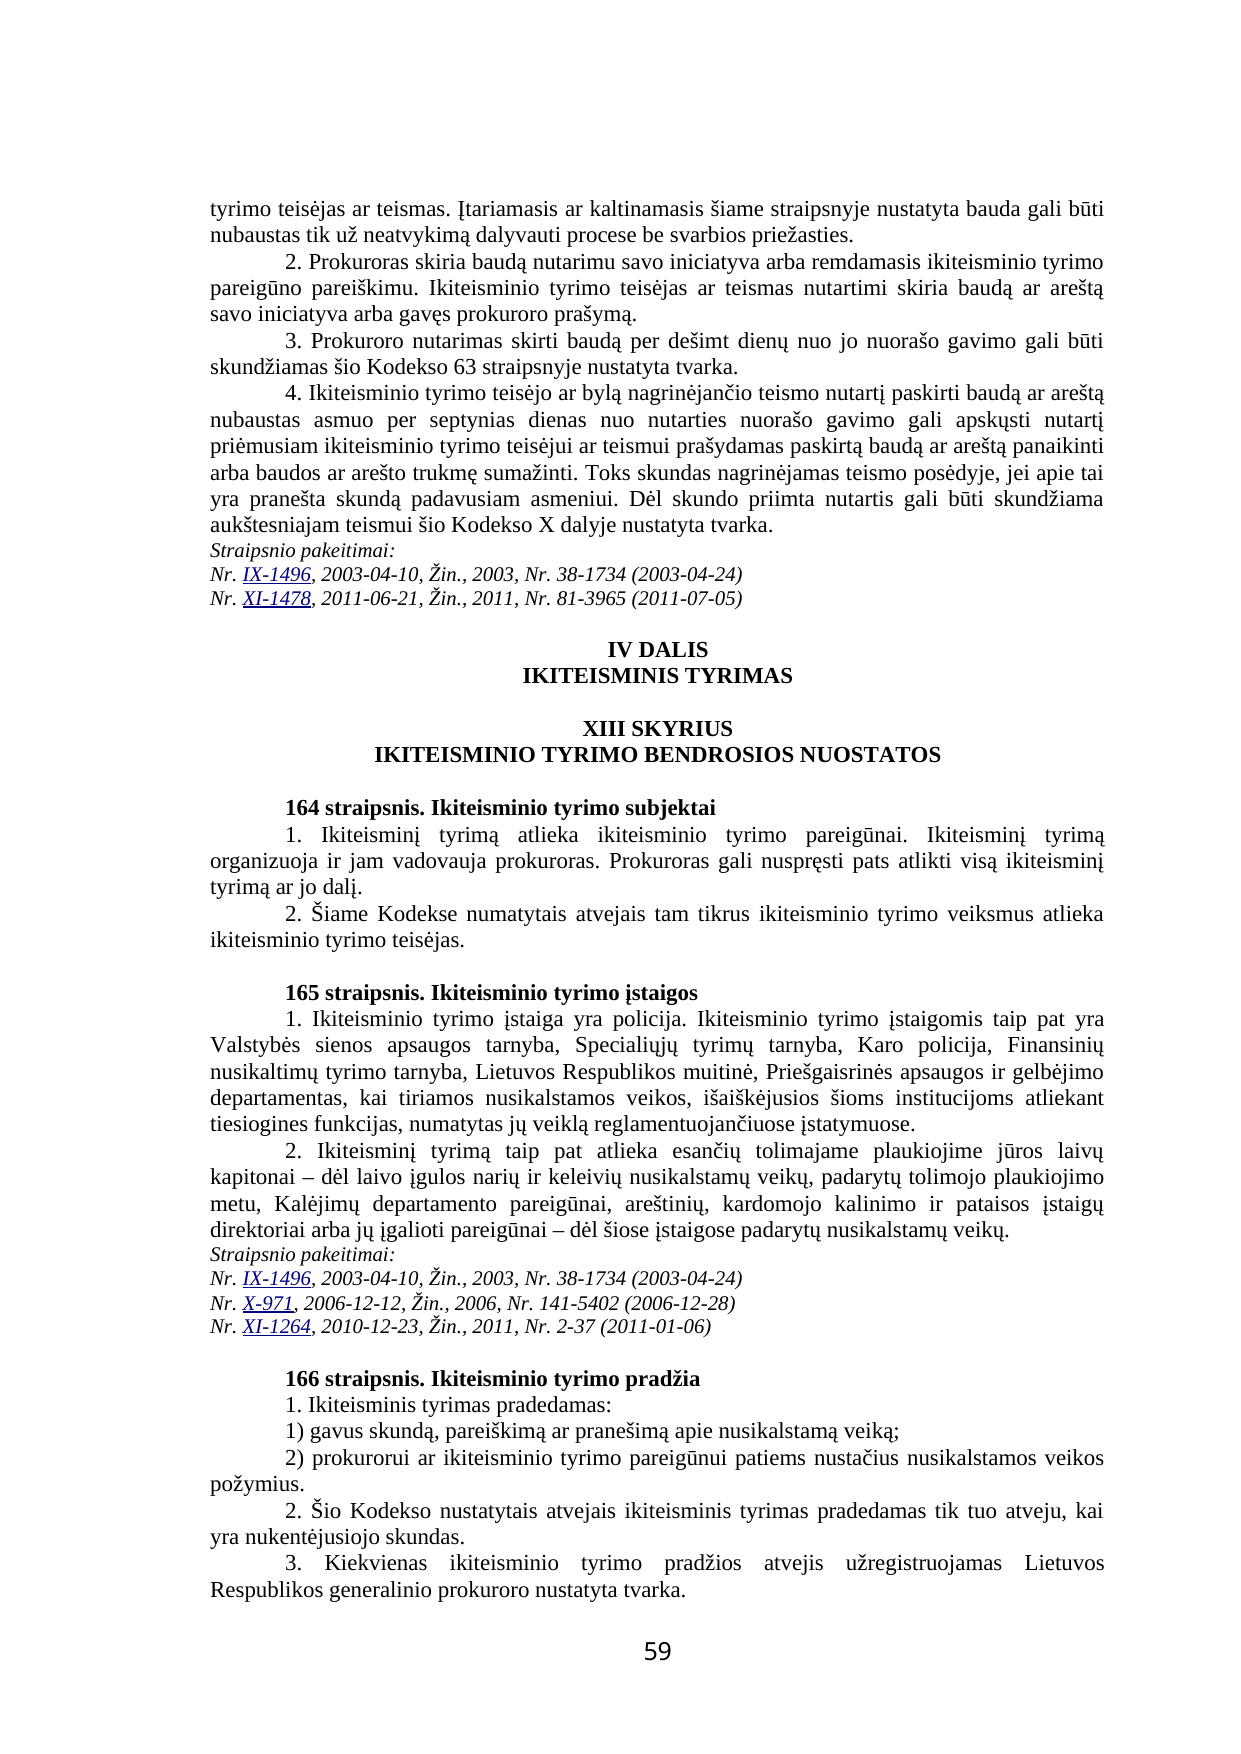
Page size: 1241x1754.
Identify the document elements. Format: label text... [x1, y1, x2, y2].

text 1. Ikiteisminis tyrimas pradedamas: [210, 1391, 1106, 1418]
text Straipsnio pakeitimai: [210, 1242, 1106, 1266]
text Ikiteisminis tyrimas [210, 662, 1106, 689]
text 2. Prokuroras skiria baudą nutarimu savo iniciatyva arba remdamasis ikiteisminio tyrimo pareigūno pareiškimu. Ikiteisminio tyrimo teisėjas ar teismas nutartimi skiria baudą ar areštą savo iniciatyva arba gavęs prokuroro prašymą. [210, 248, 1106, 327]
text 165 straipsnis. Ikiteisminio tyrimo įstaigos [210, 979, 1106, 1005]
text 4. Ikiteisminio tyrimo teisėjo ar bylą nagrinėjančio teismo nutartį paskirti baudą ar areštą nubaustas asmuo per septynias dienas nuo nutarties nuorašo gavimo gali apskųsti nutartį priėmusiam ikiteisminio tyrimo teisėjui ar teismui prašydamas paskirtą baudą ar areštą panaikinti arba baudos ar arešto trukmę sumažinti. Toks skundas nagrinėjamas teismo posėdyje, jei apie tai yra pranešta skundą padavusiam asmeniui. Dėl skundo priimta nutartis gali būti skundžiama aukštesniajam teismui šio Kodekso X dalyje nustatyta tvarka. [210, 379, 1106, 538]
text 2. Ikiteisminį tyrimą taip pat atlieka esančių tolimajame plaukiojime jūros laivų kapitonai – dėl laivo įgulos narių ir keleivių nusikalstamų veikų, padarytų tolimojo plaukiojimo metu, Kalėjimų departamento pareigūnai, areštinių, kardomojo kalinimo ir pataisos įstaigų direktoriai arba jų įgalioti pareigūnai – dėl šiose įstaigose padarytų nusikalstamų veikų. [210, 1137, 1106, 1242]
text Straipsnio pakeitimai: [210, 538, 1106, 562]
text Nr. X-971, 2006-12-12, Žin., 2006, Nr. 141-5402 (2006-12-28) [210, 1290, 1106, 1314]
text Nr. XI-1264, 2010-12-23, Žin., 2011, Nr. 2-37 (2011-01-06) [210, 1314, 1106, 1338]
text 2. Šiame Kodekse numatytais atvejais tam tikrus ikiteisminio tyrimo veiksmus atlieka ikiteisminio tyrimo teisėjas. [210, 900, 1106, 952]
text 3. Kiekvienas ikiteisminio tyrimo pradžios atvejis užregistruojamas Lietuvos Respublikos generalinio prokuroro nustatyta tvarka. [210, 1549, 1106, 1602]
text 3. Prokuroro nutarimas skirti baudą per dešimt dienų nuo jo nuorašo gavimo gali būti skundžiamas šio Kodekso 63 straipsnyje nustatyta tvarka. [210, 327, 1106, 379]
text 1. Ikiteisminio tyrimo įstaiga yra policija. Ikiteisminio tyrimo įstaigomis taip pat yra Valstybės sienos apsaugos tarnyba, Specialiųjų tyrimų tarnyba, Karo policija, Finansinių nusikaltimų tyrimo tarnyba, Lietuvos Respublikos muitinė, Priešgaisrinės apsaugos ir gelbėjimo departamentas, kai tiriamos nusikalstamos veikos, išaiškėjusios šioms institucijoms atliekant tiesiogines funkcijas, numatytas jų veiklą reglamentuojančiuose įstatymuose. [210, 1005, 1106, 1137]
text 2) prokurorui ar ikiteisminio tyrimo pareigūnui patiems nustačius nusikalstamos veikos požymius. [210, 1444, 1106, 1497]
text 2. Šio Kodekso nustatytais atvejais ikiteisminis tyrimas pradedamas tik tuo atveju, kai yra nukentėjusiojo skundas. [210, 1497, 1106, 1549]
text 1. Ikiteisminį tyrimą atlieka ikiteisminio tyrimo pareigūnai. Ikiteisminį tyrimą organizuoja ir jam vadovauja prokuroras. Prokuroras gali nuspręsti pats atlikti visą ikiteisminį tyrimą ar jo dalį. [210, 821, 1106, 900]
text 1) gavus skundą, pareiškimą ar pranešimą apie nusikalstamą veiką; [210, 1418, 1106, 1444]
subtitle IV dalis [210, 636, 1106, 662]
text Nr. IX-1496, 2003-04-10, Žin., 2003, Nr. 38-1734 (2003-04-24) [210, 1266, 1106, 1290]
text Nr. IX-1496, 2003-04-10, Žin., 2003, Nr. 38-1734 (2003-04-24) [210, 562, 1106, 586]
text Ikiteisminio tyrimo bendrosios nuostatos [210, 742, 1106, 768]
subtitle XIII skyrius [210, 715, 1106, 742]
text 166 straipsnis. Ikiteisminio tyrimo pradžia [210, 1365, 1106, 1391]
text tyrimo teisėjas ar teismas. Įtariamasis ar kaltinamasis šiame straipsnyje nustatyta bauda gali būti nubaustas tik už neatvykimą dalyvauti procese be svarbios priežasties. [210, 195, 1106, 248]
text 164 straipsnis. Ikiteisminio tyrimo subjektai [210, 794, 1106, 821]
text Nr. XI-1478, 2011-06-21, Žin., 2011, Nr. 81-3965 (2011-07-05) [210, 586, 1106, 610]
